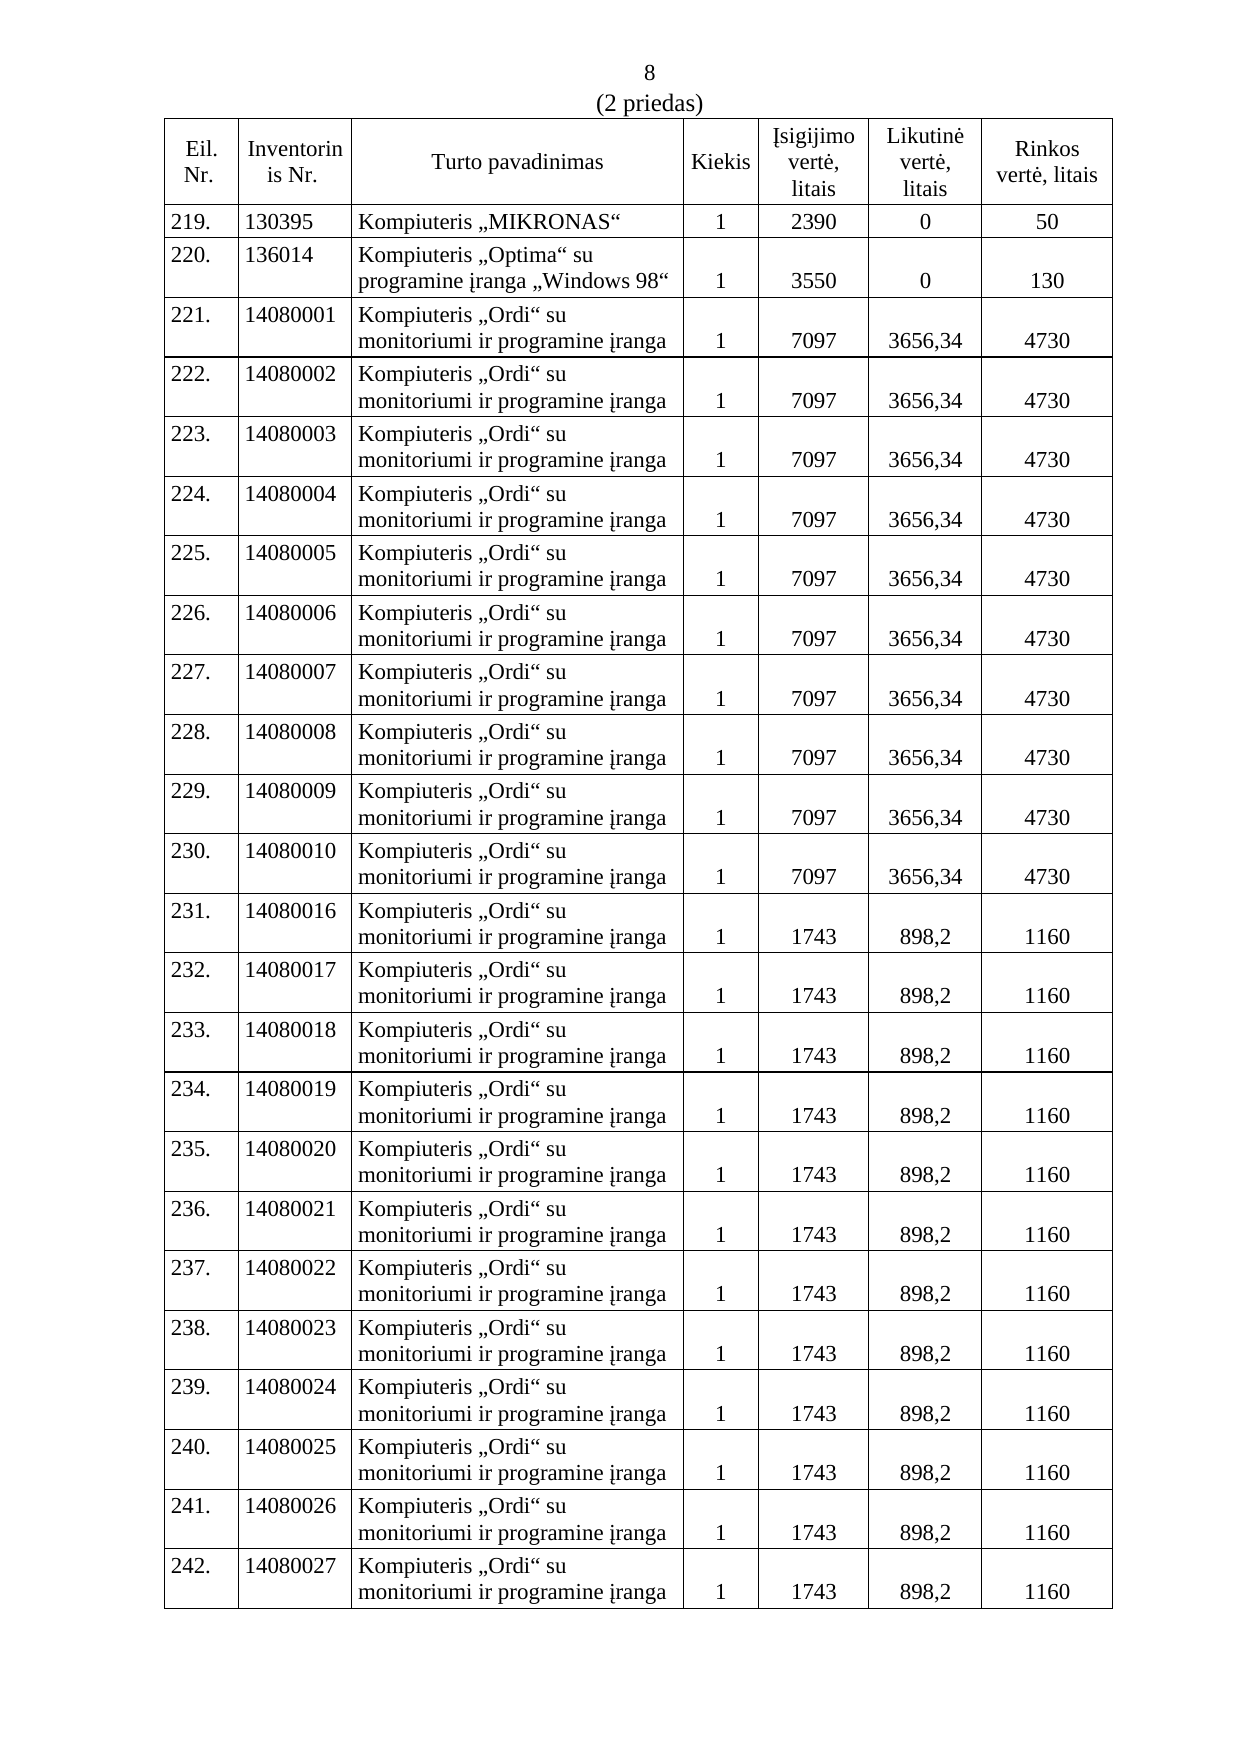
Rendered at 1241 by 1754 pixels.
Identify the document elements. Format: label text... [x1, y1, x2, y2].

table_cell 3656,34 [869, 298, 981, 356]
table_cell 3656,34 [869, 775, 981, 833]
table_cell 14080010 [239, 834, 351, 893]
table_cell 14080008 [239, 715, 351, 773]
table_cell 1160 [982, 1132, 1112, 1191]
table_cell 1743 [759, 1073, 868, 1131]
table_cell 3656,34 [869, 358, 981, 416]
table_cell 231. [165, 894, 238, 952]
table_cell 14080001 [239, 298, 351, 356]
table_cell Kompiuteris „Ordi“ su monitoriumi ir programine įranga [352, 1311, 683, 1369]
table_cell 1 [684, 1073, 758, 1131]
table_cell 1 [684, 1430, 758, 1488]
table_cell 1160 [982, 1311, 1112, 1369]
table_cell 7097 [759, 536, 868, 595]
table_cell 1743 [759, 1549, 868, 1608]
table_cell 14080026 [239, 1490, 351, 1548]
table_cell Kompiuteris „Ordi“ su monitoriumi ir programine įranga [352, 1192, 683, 1250]
table_cell 1743 [759, 1132, 868, 1191]
table_cell 1160 [982, 1430, 1112, 1488]
table_cell 1160 [982, 953, 1112, 1012]
table_cell 1743 [759, 1490, 868, 1548]
table_cell 4730 [982, 775, 1112, 833]
table_cell 3656,34 [869, 417, 981, 476]
table_cell 7097 [759, 715, 868, 773]
table_cell 7097 [759, 834, 868, 893]
table_cell 4730 [982, 536, 1112, 595]
table_cell 235. [165, 1132, 238, 1191]
table_cell 1743 [759, 1192, 868, 1250]
table_cell 14080019 [239, 1073, 351, 1131]
table_cell 1 [684, 775, 758, 833]
table_cell 14080003 [239, 417, 351, 476]
table_cell Kompiuteris „Ordi“ su monitoriumi ir programine įranga [352, 477, 683, 535]
table_header Rinkos vertė, litais [982, 119, 1112, 204]
table_cell 233. [165, 1013, 238, 1071]
table_cell 14080020 [239, 1132, 351, 1191]
table_cell 4730 [982, 298, 1112, 356]
table_cell Kompiuteris „Ordi“ su monitoriumi ir programine įranga [352, 894, 683, 952]
table_cell Kompiuteris „Ordi“ su monitoriumi ir programine įranga [352, 1073, 683, 1131]
table_cell Kompiuteris „Ordi“ su monitoriumi ir programine įranga [352, 596, 683, 654]
table_cell Kompiuteris „Optima“ su programine įranga „Windows 98“ [352, 238, 683, 297]
table_cell 14080006 [239, 596, 351, 654]
table_cell 1160 [982, 894, 1112, 952]
table_cell 3656,34 [869, 715, 981, 773]
table_cell 14080025 [239, 1430, 351, 1488]
table_cell 14080005 [239, 536, 351, 595]
table_cell 3656,34 [869, 477, 981, 535]
table_cell 14080024 [239, 1370, 351, 1429]
table_cell Kompiuteris „Ordi“ su monitoriumi ir programine įranga [352, 953, 683, 1012]
table_cell 2390 [759, 205, 868, 237]
table_cell 14080002 [239, 358, 351, 416]
table_cell 3656,34 [869, 596, 981, 654]
table_cell 1 [684, 834, 758, 893]
table_cell Kompiuteris „Ordi“ su monitoriumi ir programine įranga [352, 1430, 683, 1488]
table_cell 237. [165, 1251, 238, 1310]
table_cell 1 [684, 238, 758, 297]
table_cell 229. [165, 775, 238, 833]
table_cell 227. [165, 655, 238, 714]
table_cell Kompiuteris „Ordi“ su monitoriumi ir programine įranga [352, 1370, 683, 1429]
table_cell 224. [165, 477, 238, 535]
table_cell 1743 [759, 1013, 868, 1071]
table_cell 240. [165, 1430, 238, 1488]
table_cell Kompiuteris „MIKRONAS“ [352, 205, 683, 237]
table_cell Kompiuteris „Ordi“ su monitoriumi ir programine įranga [352, 1251, 683, 1310]
table_cell 14080007 [239, 655, 351, 714]
table_cell 130395 [239, 205, 351, 237]
table_cell 14080022 [239, 1251, 351, 1310]
table_cell 7097 [759, 596, 868, 654]
table_cell Kompiuteris „Ordi“ su monitoriumi ir programine įranga [352, 1490, 683, 1548]
table_cell 239. [165, 1370, 238, 1429]
table_header Kiekis [684, 119, 758, 204]
table_cell 898,2 [869, 953, 981, 1012]
table_cell 14080017 [239, 953, 351, 1012]
table_cell 1 [684, 1132, 758, 1191]
table_cell 226. [165, 596, 238, 654]
table_cell 3656,34 [869, 536, 981, 595]
table_cell Kompiuteris „Ordi“ su monitoriumi ir programine įranga [352, 715, 683, 773]
table_cell 1 [684, 536, 758, 595]
table_cell 1 [684, 953, 758, 1012]
table_cell 223. [165, 417, 238, 476]
table_cell 1 [684, 1251, 758, 1310]
table_cell 136014 [239, 238, 351, 297]
table_cell 7097 [759, 417, 868, 476]
table_cell 1743 [759, 1311, 868, 1369]
table_cell 4730 [982, 477, 1112, 535]
table_cell 220. [165, 238, 238, 297]
table_cell Kompiuteris „Ordi“ su monitoriumi ir programine įranga [352, 298, 683, 356]
table_cell 1 [684, 596, 758, 654]
table_header Turto pavadinimas [352, 119, 683, 204]
table_cell 1 [684, 1490, 758, 1548]
table_cell 14080023 [239, 1311, 351, 1369]
table_cell 1743 [759, 1430, 868, 1488]
table_cell 1 [684, 417, 758, 476]
table_cell 3656,34 [869, 834, 981, 893]
table_cell 1 [684, 1370, 758, 1429]
table_cell 7097 [759, 477, 868, 535]
table_cell 7097 [759, 775, 868, 833]
table_cell 225. [165, 536, 238, 595]
table_cell 1160 [982, 1251, 1112, 1310]
table_cell Kompiuteris „Ordi“ su monitoriumi ir programine įranga [352, 775, 683, 833]
table_cell 1 [684, 1013, 758, 1071]
table_cell 898,2 [869, 1430, 981, 1488]
table_header Įsigijimo vertė, litais [759, 119, 868, 204]
table_header Inventorinis Nr. [239, 119, 351, 204]
table_cell 232. [165, 953, 238, 1012]
table_cell 7097 [759, 655, 868, 714]
table_cell 0 [869, 238, 981, 297]
table_cell 1160 [982, 1490, 1112, 1548]
table_cell 898,2 [869, 1251, 981, 1310]
table_cell 3656,34 [869, 655, 981, 714]
table_cell 241. [165, 1490, 238, 1548]
table_cell 898,2 [869, 1073, 981, 1131]
table_cell 50 [982, 205, 1112, 237]
table_cell 1160 [982, 1549, 1112, 1608]
table_cell 1743 [759, 894, 868, 952]
table_cell 1160 [982, 1370, 1112, 1429]
table_cell Kompiuteris „Ordi“ su monitoriumi ir programine įranga [352, 655, 683, 714]
table_cell 14080016 [239, 894, 351, 952]
table_cell 1 [684, 358, 758, 416]
table_cell 1 [684, 1549, 758, 1608]
table_cell 898,2 [869, 1192, 981, 1250]
table_cell 14080027 [239, 1549, 351, 1608]
table_cell 898,2 [869, 1311, 981, 1369]
table_cell Kompiuteris „Ordi“ su monitoriumi ir programine įranga [352, 1132, 683, 1191]
table_cell 1 [684, 655, 758, 714]
table_cell 14080009 [239, 775, 351, 833]
table_cell 898,2 [869, 1370, 981, 1429]
table_cell 230. [165, 834, 238, 893]
table_cell Kompiuteris „Ordi“ su monitoriumi ir programine įranga [352, 536, 683, 595]
table_cell 1 [684, 1192, 758, 1250]
table_cell 4730 [982, 596, 1112, 654]
table_cell 1 [684, 715, 758, 773]
table_cell 1 [684, 1311, 758, 1369]
table_cell 130 [982, 238, 1112, 297]
table_cell 3550 [759, 238, 868, 297]
table_cell Kompiuteris „Ordi“ su monitoriumi ir programine įranga [352, 358, 683, 416]
table_cell 1160 [982, 1013, 1112, 1071]
table_cell 4730 [982, 417, 1112, 476]
table_cell 14080004 [239, 477, 351, 535]
table_cell 7097 [759, 298, 868, 356]
table_cell 236. [165, 1192, 238, 1250]
table_cell 1 [684, 205, 758, 237]
table_cell 242. [165, 1549, 238, 1608]
table_cell 1160 [982, 1192, 1112, 1250]
table_cell 1 [684, 894, 758, 952]
table_cell 898,2 [869, 1549, 981, 1608]
table_cell 1743 [759, 1251, 868, 1310]
table_cell 222. [165, 358, 238, 416]
table_cell 4730 [982, 655, 1112, 714]
table_cell 4730 [982, 715, 1112, 773]
table_cell 1 [684, 298, 758, 356]
table_cell Kompiuteris „Ordi“ su monitoriumi ir programine įranga [352, 834, 683, 893]
table_header Likutinė vertė, litais [869, 119, 981, 204]
table_cell Kompiuteris „Ordi“ su monitoriumi ir programine įranga [352, 1549, 683, 1608]
table_cell 1743 [759, 953, 868, 1012]
table_cell 7097 [759, 358, 868, 416]
table_cell Kompiuteris „Ordi“ su monitoriumi ir programine įranga [352, 1013, 683, 1071]
table_header Eil. Nr. [165, 119, 238, 204]
table_cell 1743 [759, 1370, 868, 1429]
table_cell 219. [165, 205, 238, 237]
table_cell 4730 [982, 834, 1112, 893]
table_cell 1160 [982, 1073, 1112, 1131]
table_cell 898,2 [869, 1013, 981, 1071]
table_cell 228. [165, 715, 238, 773]
table_cell 898,2 [869, 1490, 981, 1548]
table_cell 1 [684, 477, 758, 535]
table_cell 14080021 [239, 1192, 351, 1250]
table_cell 234. [165, 1073, 238, 1131]
table_cell 898,2 [869, 1132, 981, 1191]
table_cell 898,2 [869, 894, 981, 952]
table_cell 221. [165, 298, 238, 356]
table_cell Kompiuteris „Ordi“ su monitoriumi ir programine įranga [352, 417, 683, 476]
table_cell 4730 [982, 358, 1112, 416]
table_cell 0 [869, 205, 981, 237]
table_cell 238. [165, 1311, 238, 1369]
table_cell 14080018 [239, 1013, 351, 1071]
